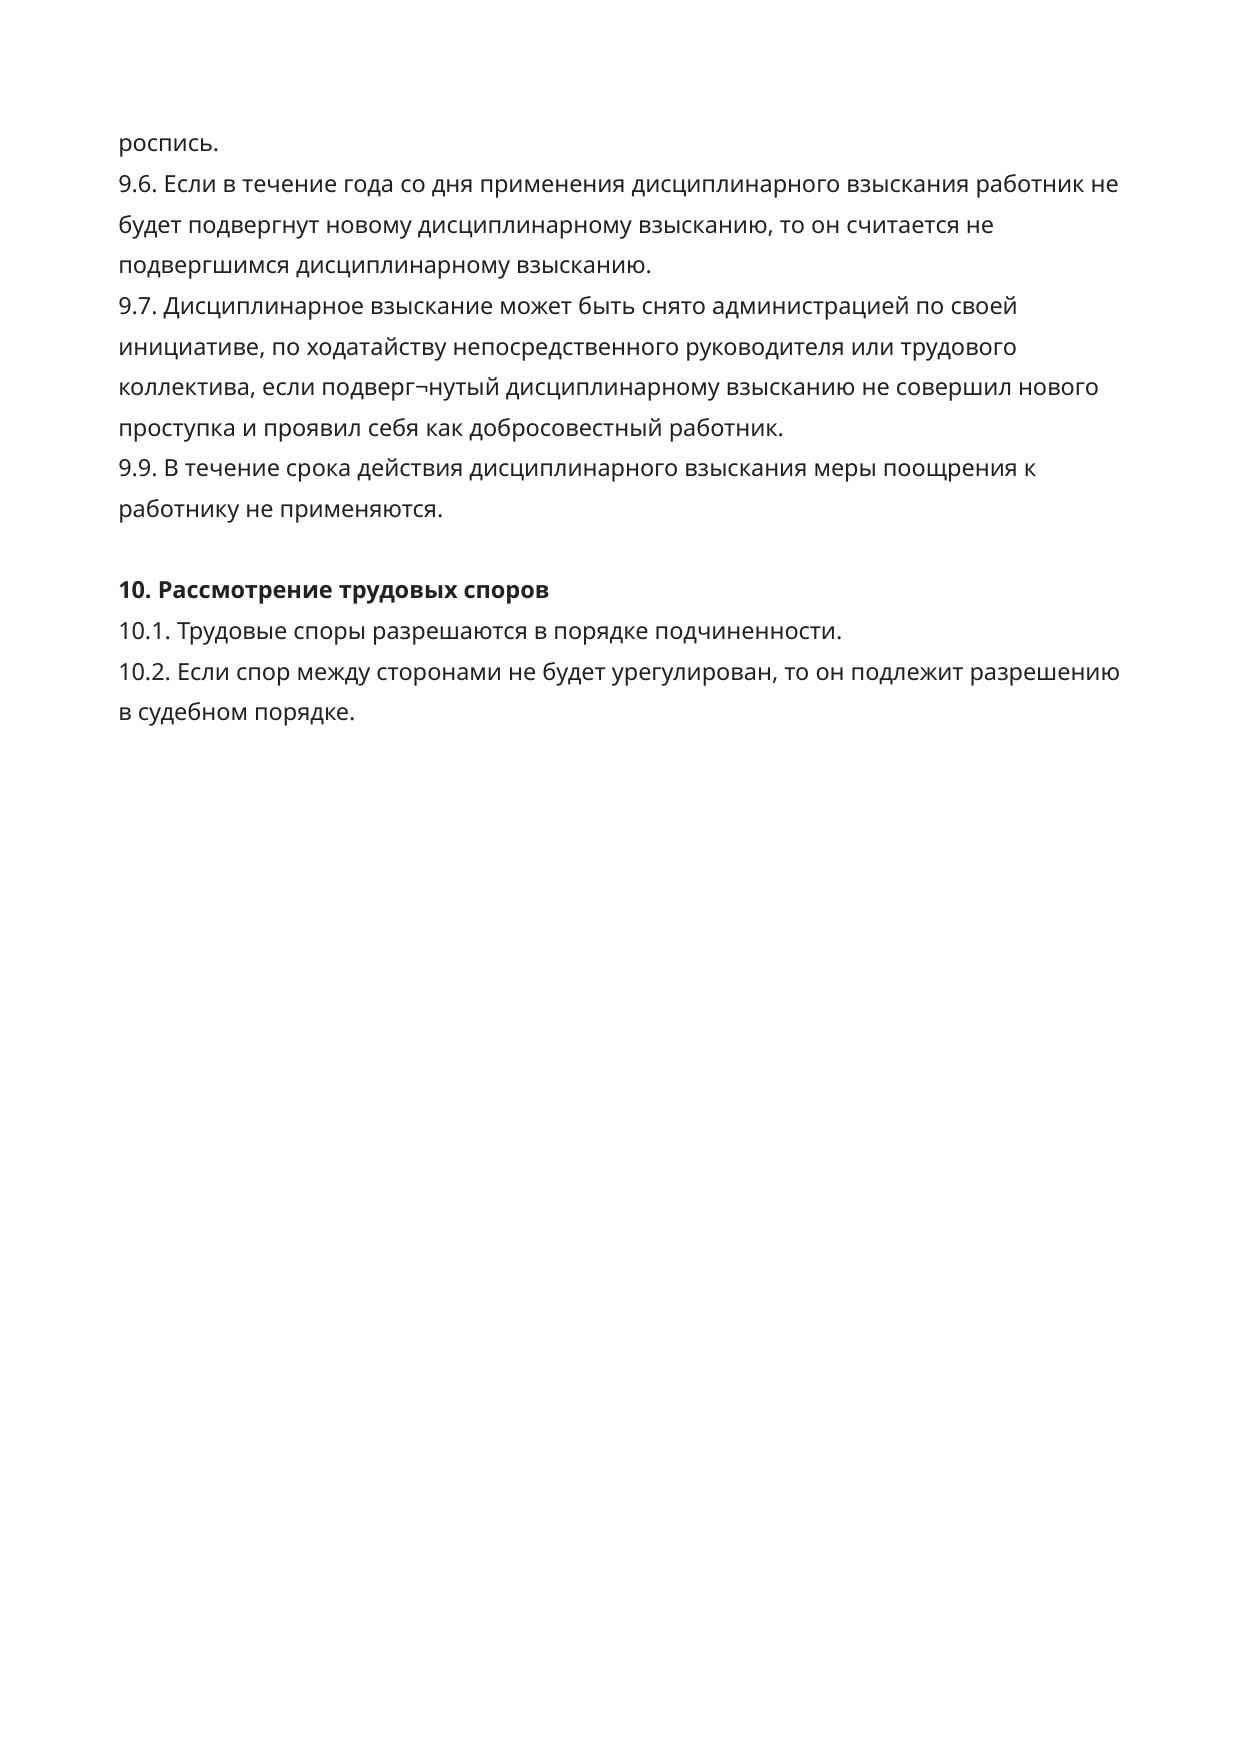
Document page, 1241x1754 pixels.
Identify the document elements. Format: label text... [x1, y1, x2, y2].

text роспись. 9.6. Если в течение года со дня применения дисциплинарного взыскания работник не будет подвергнут новому дисциплинарному взысканию, то он считается не подвергшимся дисциплинарному взысканию. 9.7. Дисциплинарное взыскание может быть снято администрацией по своей инициативе, по ходатайству непосредственного руководителя или трудового коллектива, если подверг¬нутый дисциплинарному взысканию не совершил нового проступка и проявил себя как добросовестный работник. 9.9. В течение срока действия дисциплинарного взыскания меры поощрения к работнику не применяются. [118, 118, 1122, 524]
text 10. Рассмотрение трудовых споров 10.1. Трудовые споры разрешаются в порядке подчиненности. 10.2. Если спор между сторонами не будет урегулирован, то он подлежит разрешению в судебном порядке. [118, 565, 1122, 727]
